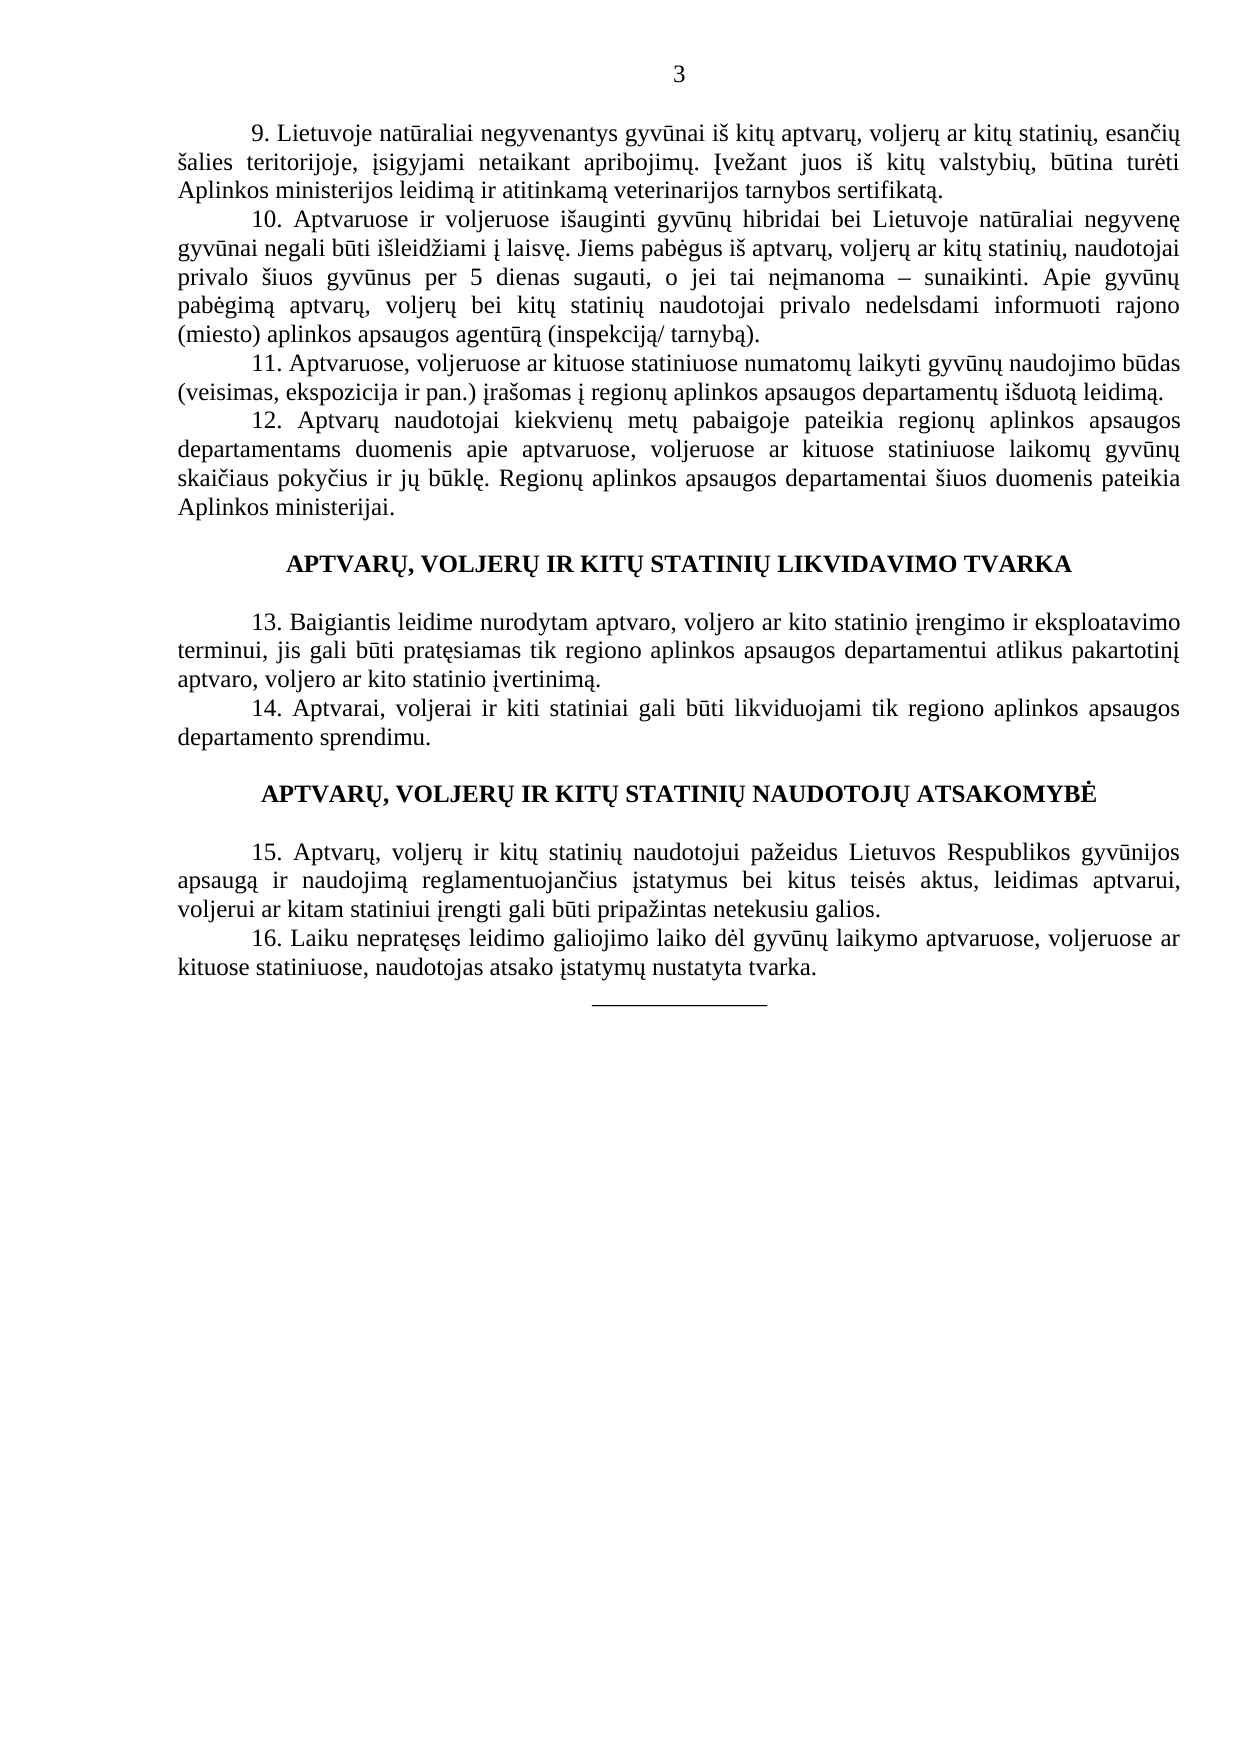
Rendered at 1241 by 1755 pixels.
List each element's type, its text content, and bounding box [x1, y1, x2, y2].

text 9. Lietuvoje natūraliai negyvenantys gyvūnai iš kitų aptvarų, voljerų ar kitų statinių, esančių šalies teritorijoje, įsigyjami netaikant apribojimų. Įvežant juos iš kitų valstybių, būtina turėti Aplinkos ministerijos leidimą ir atitinkamą veterinarijos tarnybos sertifikatą. [177, 118, 1181, 204]
text Aptvarų, voljerų ir kitų statinių naudotojų atsakomybė [177, 779, 1181, 808]
text 11. Aptvaruose, voljeruose ar kituose statiniuose numatomų laikyti gyvūnų naudojimo būdas (veisimas, ekspozicija ir pan.) įrašomas į regionų aplinkos apsaugos departamentų išduotą leidimą. [177, 348, 1181, 406]
text ______________ [177, 981, 1181, 1009]
text 15. Aptvarų, voljerų ir kitų statinių naudotojui pažeidus Lietuvos Respublikos gyvūnijos apsaugą ir naudojimą reglamentuojančius įstatymus bei kitus teisės aktus, leidimas aptvarui, voljerui ar kitam statiniui įrengti gali būti pripažintas netekusiu galios. [177, 837, 1181, 923]
text 13. Baigiantis leidime nurodytam aptvaro, voljero ar kito statinio įrengimo ir eksploatavimo terminui, jis gali būti pratęsiamas tik regiono aplinkos apsaugos departamentui atlikus pakartotinį aptvaro, voljero ar kito statinio įvertinimą. [177, 607, 1181, 693]
text Aptvarų, voljerų ir kitų statinių likvidavimo tvarka [177, 549, 1181, 578]
text 10. Aptvaruose ir voljeruose išauginti gyvūnų hibridai bei Lietuvoje natūraliai negyvenę gyvūnai negali būti išleidžiami į laisvę. Jiems pabėgus iš aptvarų, voljerų ar kitų statinių, naudotojai privalo šiuos gyvūnus per 5 dienas sugauti, o jei tai neįmanoma – sunaikinti. Apie gyvūnų pabėgimą aptvarų, voljerų bei kitų statinių naudotojai privalo nedelsdami informuoti rajono (miesto) aplinkos apsaugos agentūrą (inspekciją/ tarnybą). [177, 204, 1181, 348]
text 16. Laiku nepratęsęs leidimo galiojimo laiko dėl gyvūnų laikymo aptvaruose, voljeruose ar kituose statiniuose, naudotojas atsako įstatymų nustatyta tvarka. [177, 923, 1181, 981]
text 12. Aptvarų naudotojai kiekvienų metų pabaigoje pateikia regionų aplinkos apsaugos departamentams duomenis apie aptvaruose, voljeruose ar kituose statiniuose laikomų gyvūnų skaičiaus pokyčius ir jų būklę. Regionų aplinkos apsaugos departamentai šiuos duomenis pateikia Aplinkos ministerijai. [177, 406, 1181, 521]
text 14. Aptvarai, voljerai ir kiti statiniai gali būti likviduojami tik regiono aplinkos apsaugos departamento sprendimu. [177, 693, 1181, 751]
